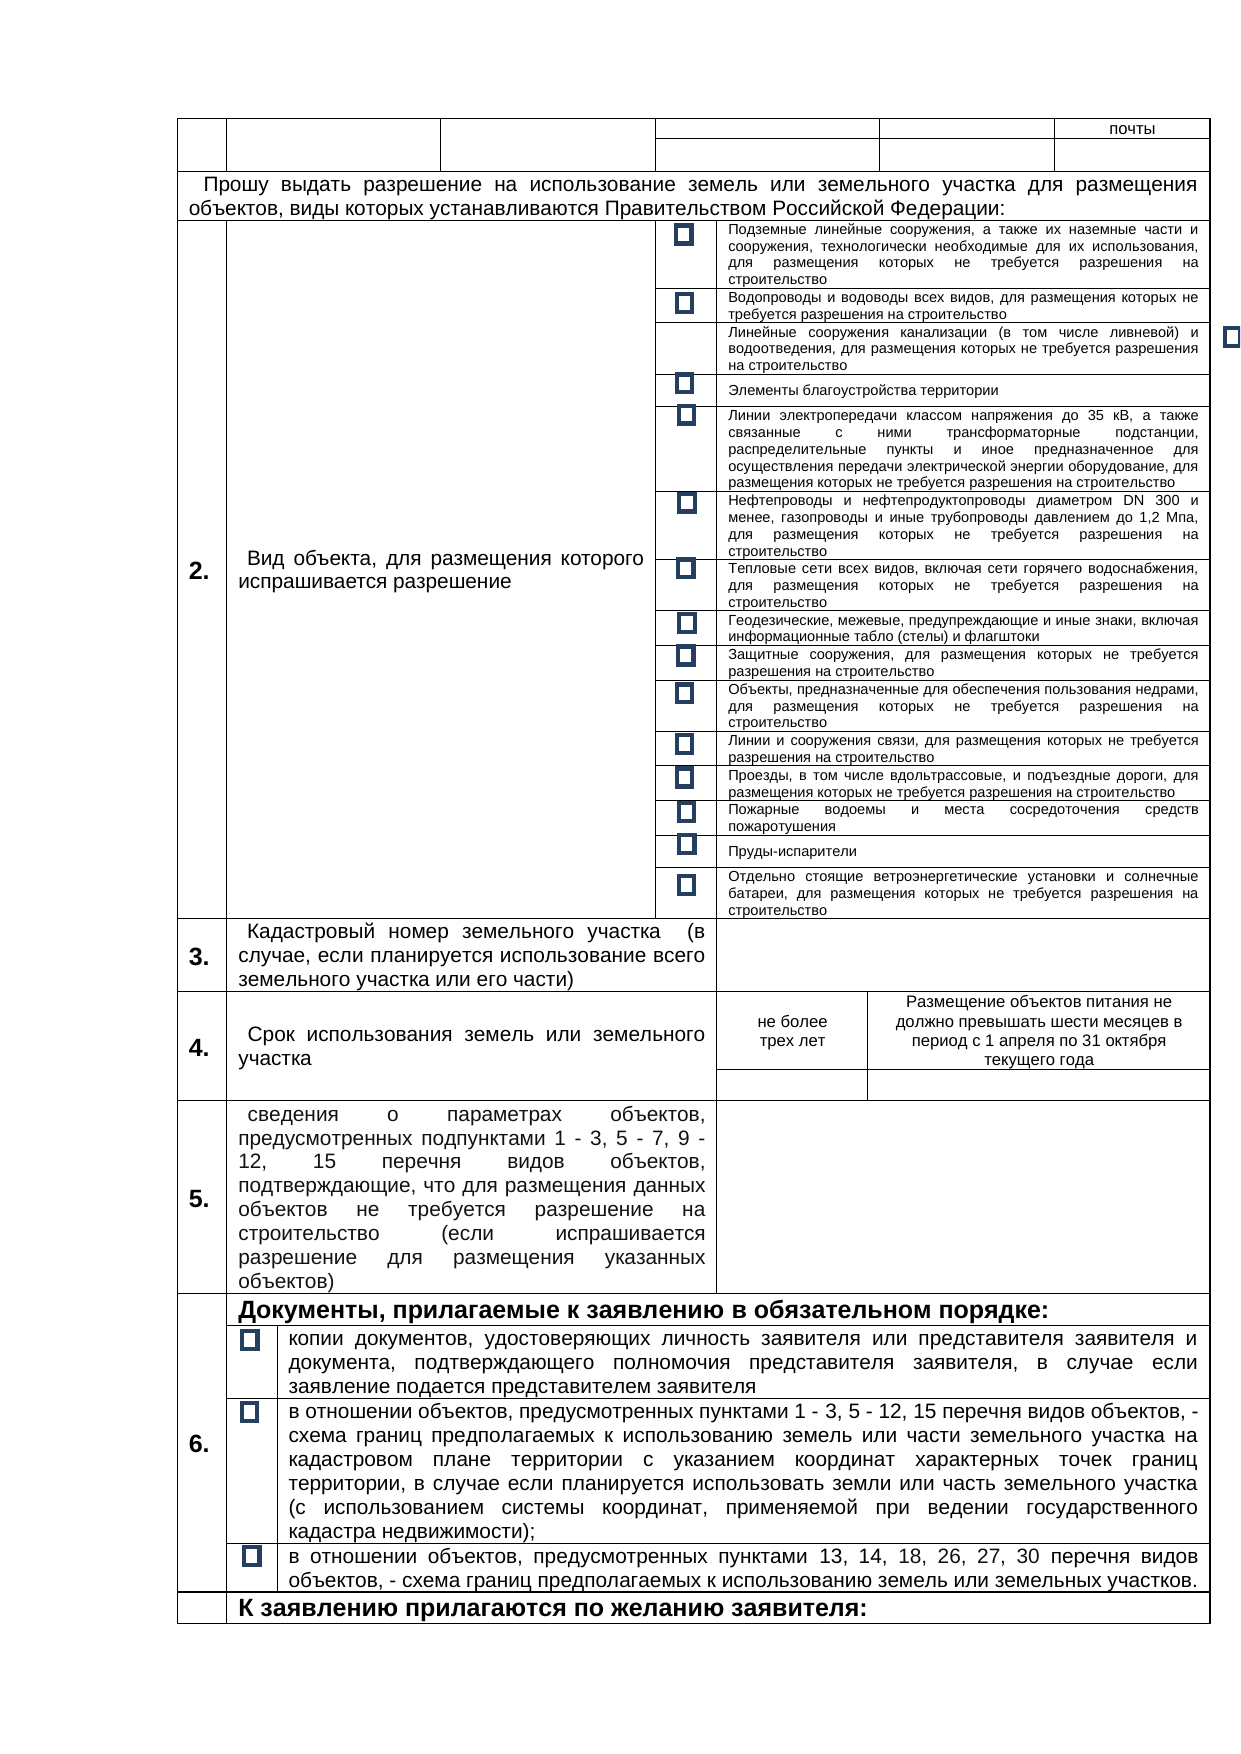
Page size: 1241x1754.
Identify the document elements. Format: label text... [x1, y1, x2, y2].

table_cell [656, 766, 716, 800]
table_cell [178, 1593, 226, 1623]
table_cell [679, 771, 690, 784]
table_cell [178, 919, 226, 991]
table_cell Защитные сооружения, для размещения которых не требуется разрешения на строительство [717, 646, 1209, 679]
table_cell сведения о параметрах объектов, предусмотренных подпунктами 1 - 3, 5 - 7, 9 - 12, 15 перечня видов объектов, подтверждающие, что для размещения данных объектов не требуется разрешение на строительство (если испрашивается разрешение для размещения указанных объектов) [227, 1101, 716, 1293]
table_cell Нефтепроводы и нефтепродуктопроводы диаметром DN 300 и менее, газопроводы и иные трубопроводы давлением до 1,2 Мпа, для размещения которых не требуется разрешения на строительство [717, 492, 1209, 559]
table_cell [868, 1070, 1209, 1100]
table_cell Проезды, в том числе вдольтрассовые, и подъездные дороги, для размещения которых не требуется разрешения на строительство [717, 766, 1209, 800]
table_cell Геодезические, межевые, предупреждающие и иные знаки, включая информационные табло (стелы) и флагштоки [717, 611, 1209, 645]
table_cell Пожарные водоемы и места сосредоточения средств пожаротушения [717, 801, 1209, 834]
table_cell в отношении объектов, предусмотренных пунктами 13, 14, 18, 26, 27, 30 перечня видов объектов, - схема границ предполагаемых к использованию земель или земельных участков. [278, 1544, 1209, 1591]
table_cell [656, 646, 716, 679]
table_cell [656, 732, 716, 765]
table_cell [681, 496, 693, 509]
table_cell [656, 868, 716, 918]
table_cell Тепловые сети всех видов, включая сети горячего водоснабжения, для размещения которых не требуется разрешения на строительство [717, 560, 1209, 610]
table_cell [178, 1294, 226, 1591]
table_cell [656, 221, 716, 288]
table_cell [178, 1101, 226, 1293]
table_cell [178, 119, 226, 171]
table_cell [680, 649, 691, 662]
table_cell [1055, 139, 1209, 171]
table_cell [656, 139, 879, 171]
table_cell [656, 407, 716, 491]
table_cell [656, 801, 716, 834]
table_cell [227, 119, 440, 171]
table_cell Пруды-испарители [717, 836, 1209, 867]
table_cell Отдельно стоящие ветроэнергетические установки и солнечные батареи, для размещения которых не требуется разрешения на строительство [717, 868, 1209, 918]
table_cell Линии электропередачи классом напряжения до 35 кВ, а также связанные с ними трансформаторные подстанции, распределительные пункты и иное предназначенное для осуществления передачи электрической энергии оборудование, для размещения которых не требуется разрешения на строительство [717, 407, 1209, 491]
table_cell К заявлению прилагаются по желанию заявителя: [227, 1593, 1209, 1623]
table_cell [227, 1399, 277, 1542]
table_cell Размещение объектов питания не должно превышать шести месяцев в период с 1 апреля по 31 октября текущего года [868, 992, 1209, 1069]
table_cell Документы, прилагаемые к заявлению в обязательном порядке: [227, 1294, 1209, 1325]
table_cell [656, 323, 716, 374]
table_cell [656, 560, 716, 610]
table_cell Элементы благоустройства территории [717, 375, 1209, 406]
table_cell [681, 805, 692, 819]
table_cell в отношении объектов, предусмотренных пунктами 1 - 3, 5 - 12, 15 перечня видов объектов, - схема границ предполагаемых к использованию земель или части земельного участка на кадастровом плане территории с указанием координат характерных точек границ территории, в случае если планируется использовать земли или часть земельного участка (с использованием системы координат, применяемой при ведении государственного кадастра недвижимости); [278, 1399, 1209, 1542]
table_cell [441, 119, 655, 171]
table_cell Линейные сооружения канализации (в том числе ливневой) и водоотведения, для размещения которых не требуется разрешения на строительство [717, 323, 1209, 374]
table_cell [679, 377, 690, 390]
table_cell [681, 408, 692, 421]
table_cell [681, 837, 692, 851]
table_cell [656, 375, 716, 406]
table_cell [227, 1544, 277, 1591]
table_cell Объекты, предназначенные для обеспечения пользования недрами, для размещения которых не требуется разрешения на строительство [717, 681, 1209, 731]
table_cell [656, 836, 716, 867]
table_cell [656, 119, 879, 138]
table_cell [656, 492, 716, 559]
table_cell [717, 1070, 867, 1100]
table_cell [227, 1326, 277, 1398]
table_cell [680, 562, 691, 575]
table_cell Вид объекта, для размещения которого испрашивается разрешение [227, 221, 655, 918]
table_cell Линии и сооружения связи, для размещения которых не требуется разрешения на строительство [717, 732, 1209, 765]
table_cell [880, 139, 1054, 171]
table_cell [656, 289, 716, 322]
table_cell почты [1055, 119, 1209, 138]
table_cell [717, 1101, 1209, 1293]
table_cell [880, 119, 1054, 138]
table_cell [656, 681, 716, 731]
table_cell [717, 919, 1209, 991]
table_cell [656, 611, 716, 645]
table_cell Прошу выдать разрешение на использование земель или земельного участка для размещения объектов, виды которых устанавливаются Правительством Российской Федерации: [178, 172, 1209, 219]
table_cell [178, 992, 226, 1100]
table_cell Срок использования земель или земельного участка [227, 992, 716, 1100]
table_cell [178, 221, 226, 918]
table_cell копии документов, удостоверяющих личность заявителя или представителя заявителя и документа, подтверждающего полномочия представителя заявителя, в случае если заявление подается представителем заявителя [278, 1326, 1209, 1398]
table_cell Водопроводы и водоводы всех видов, для размещения которых не требуется разрешения на строительство [717, 289, 1209, 322]
table_cell не более трех лет [717, 992, 867, 1069]
table_cell Кадастровый номер земельного участка (в случае, если планируется использование всего земельного участка или его части) [227, 919, 716, 991]
table_cell Подземные линейные сооружения, а также их наземные части и сооружения, технологически необходимые для их использования, для размещения которых не требуется разрешения на строительство [717, 221, 1209, 288]
